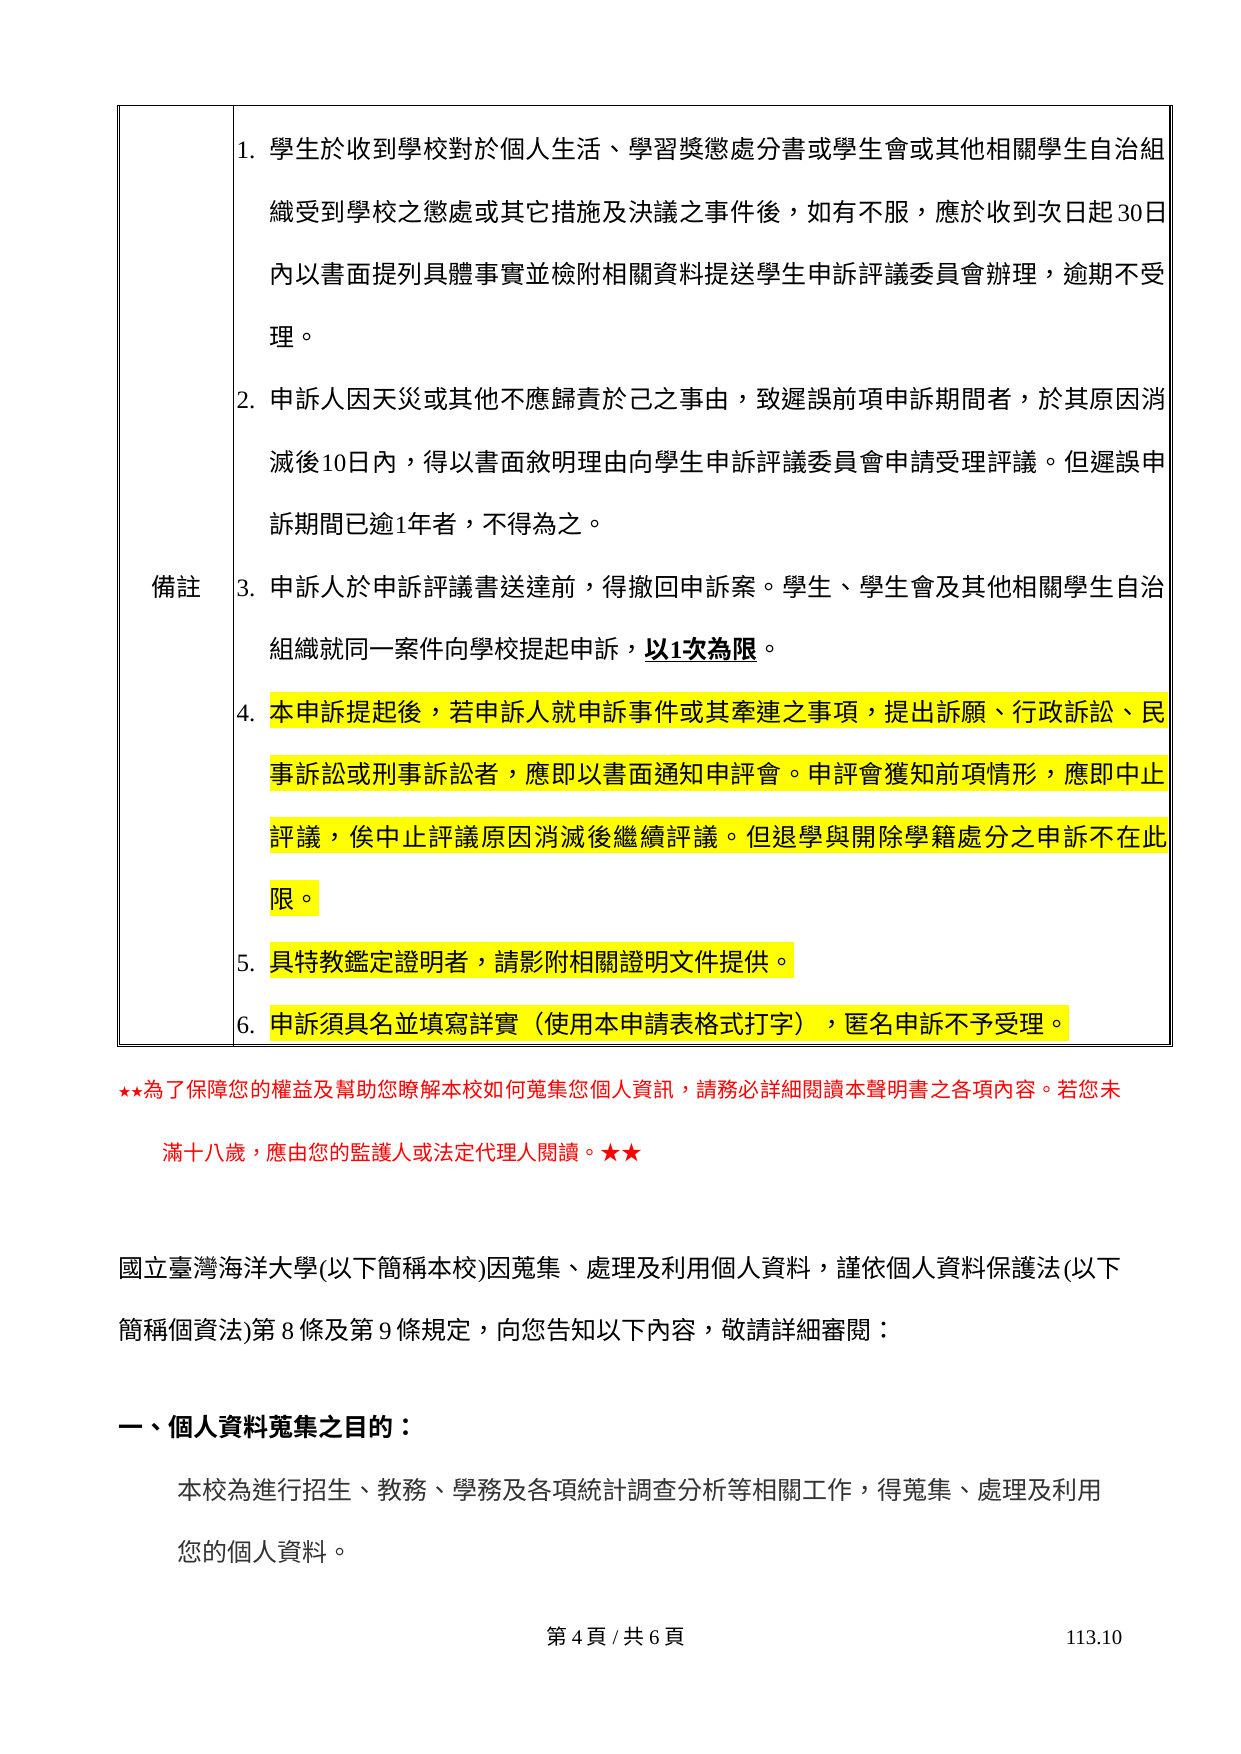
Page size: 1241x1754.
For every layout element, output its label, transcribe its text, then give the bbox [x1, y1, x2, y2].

text 本校為進行招生、教務、學務及各項統計調查分析等相關工作，得蒐集、處理及利用您的個人資料。 [177, 1447, 1122, 1572]
table_cell 備註 [120, 106, 233, 1043]
text 一、個人資料蒐集之目的： [118, 1384, 1122, 1447]
text 國立臺灣海洋大學(以下簡稱本校)因蒐集、處理及利用個人資料，謹依個人資料保護法(以下簡稱個資法)第8條及第9條規定，向您告知以下內容，敬請詳細審閱： [118, 1225, 1122, 1350]
table_cell 學生於收到學校對於個人生活、學習獎懲處分書或學生會或其他相關學生自治組織受到學校之懲處或其它措施及決議之事件後，如有不服，應於收到次日起30日內以書面提列具體事實並檢附相關資料提送學生申訴評議委員會辦理，逾期不受理。 申訴人因天災或其他不應歸責於己之事由，致遲誤前項申訴期間者，於其原因消滅後10日內，得以書面敘明理由向學生申訴評議委員會申請受理評議。但遲誤申訴期間已逾1年者，不得為之。 申訴人於申訴評議書送達前，得撤回申訴案。學生、學生會及其他相關學生自治組織就同一案件向學校提起申訴，以1次為限。 本申訴提起後，若申訴人就申訴事件或其牽連之事項，提出訴願、行政訴訟、民事訴訟或刑事訴訟者，應即以書面通知申評會。申評會獲知前項情形，應即中止評議，俟中止評議原因消滅後繼續評議。但退學與開除學籍處分之申訴不在此限。 具特教鑑定證明者，請影附相關證明文件提供。 申訴須具名並填寫詳實（使用本申請表格式打字），匿名申訴不予受理。 [234, 106, 1169, 1043]
text ★★為了保障您的權益及幫助您瞭解本校如何蒐集您個人資訊，請務必詳細閱讀本聲明書之各項內容。若您未滿十八歲，應由您的監護人或法定代理人閱讀。★★ [118, 1047, 1122, 1172]
